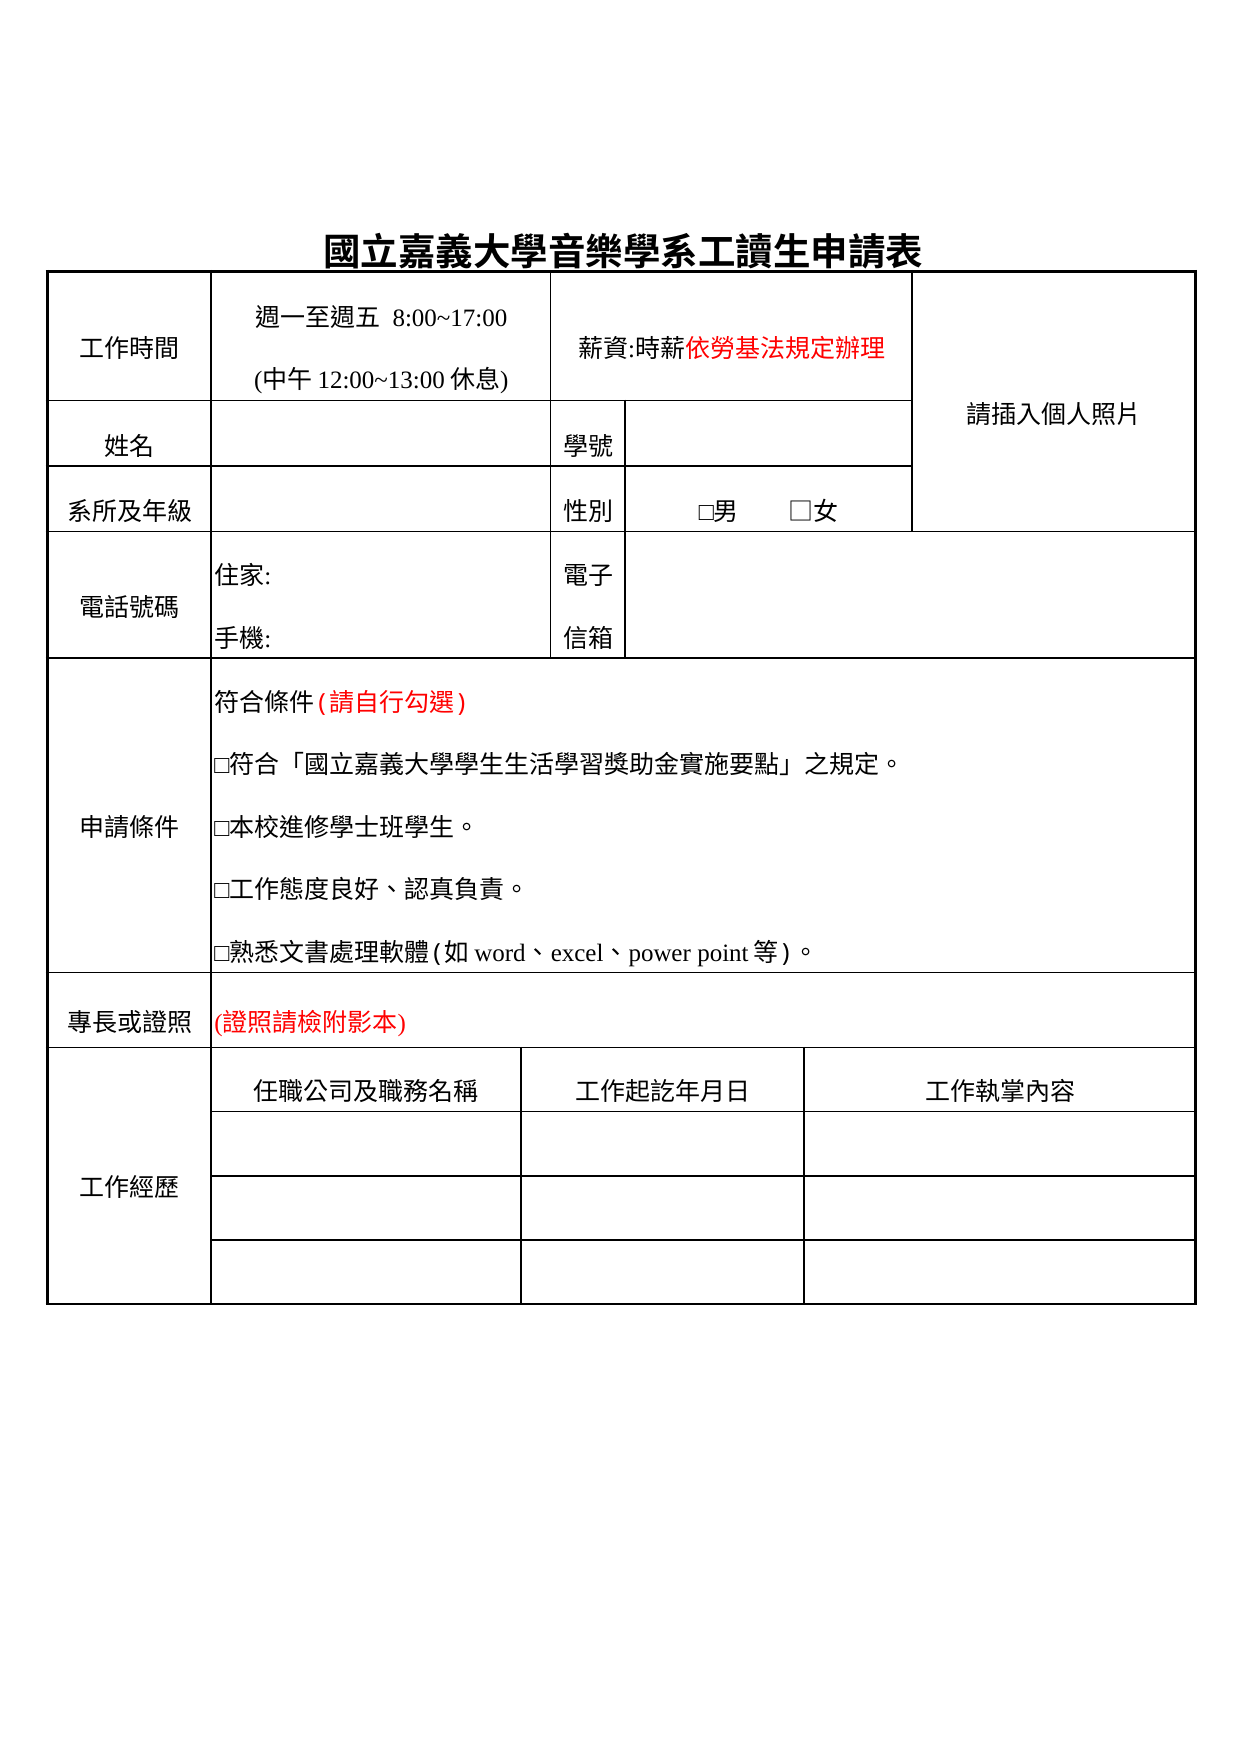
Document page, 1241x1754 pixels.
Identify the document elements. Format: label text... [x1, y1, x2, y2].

table_cell 任職公司及職務名稱 [212, 1048, 520, 1111]
table_header 工作時間 [49, 273, 210, 399]
table_cell [212, 1112, 520, 1175]
table_cell [805, 1177, 1194, 1239]
table_cell 申請條件 [49, 659, 210, 971]
table_cell [212, 467, 550, 531]
table_cell (證照請檢附影本) [212, 973, 1194, 1047]
table_cell [522, 1177, 803, 1239]
table_cell 住家: 手機: [212, 532, 550, 657]
table_cell [805, 1112, 1194, 1175]
table_cell [626, 401, 911, 465]
table_header 薪資:時薪依勞基法規定辦理 [551, 273, 911, 399]
table_cell 姓名 [49, 401, 210, 465]
table_cell 電話號碼 [49, 532, 210, 657]
table_cell [522, 1241, 803, 1303]
table_cell [805, 1241, 1194, 1303]
table_cell 專長或證照 [49, 973, 210, 1047]
table_cell □男 □女 [626, 467, 911, 531]
table_cell 工作起訖年月日 [522, 1048, 803, 1111]
table_cell 電子信箱 [551, 532, 624, 657]
table_cell 學號 [551, 401, 624, 465]
table_cell 性別 [551, 467, 624, 531]
table_cell [522, 1112, 803, 1175]
table_cell 工作執掌內容 [805, 1048, 1194, 1111]
table_cell 符合條件(請自行勾選) □符合「國立嘉義大學學生生活學習獎助金實施要點」之規定。 □本校進修學士班學生。 □工作態度良好、認真負責。 □熟悉文書處理軟體(如word、excel、power point等)。 [212, 659, 1194, 971]
table_header 週一至週五 8:00~17:00 (中午12:00~13:00休息) [212, 273, 550, 399]
table_cell [212, 1241, 520, 1303]
table_cell [212, 401, 550, 465]
table_header 請插入個人照片 [913, 273, 1194, 531]
table_cell [212, 1177, 520, 1239]
table_cell 系所及年級 [49, 467, 210, 531]
table_cell [626, 532, 1194, 657]
text 國立嘉義大學音樂學系工讀生申請表 [89, 207, 1158, 270]
table_cell 工作經歷 [49, 1048, 210, 1303]
